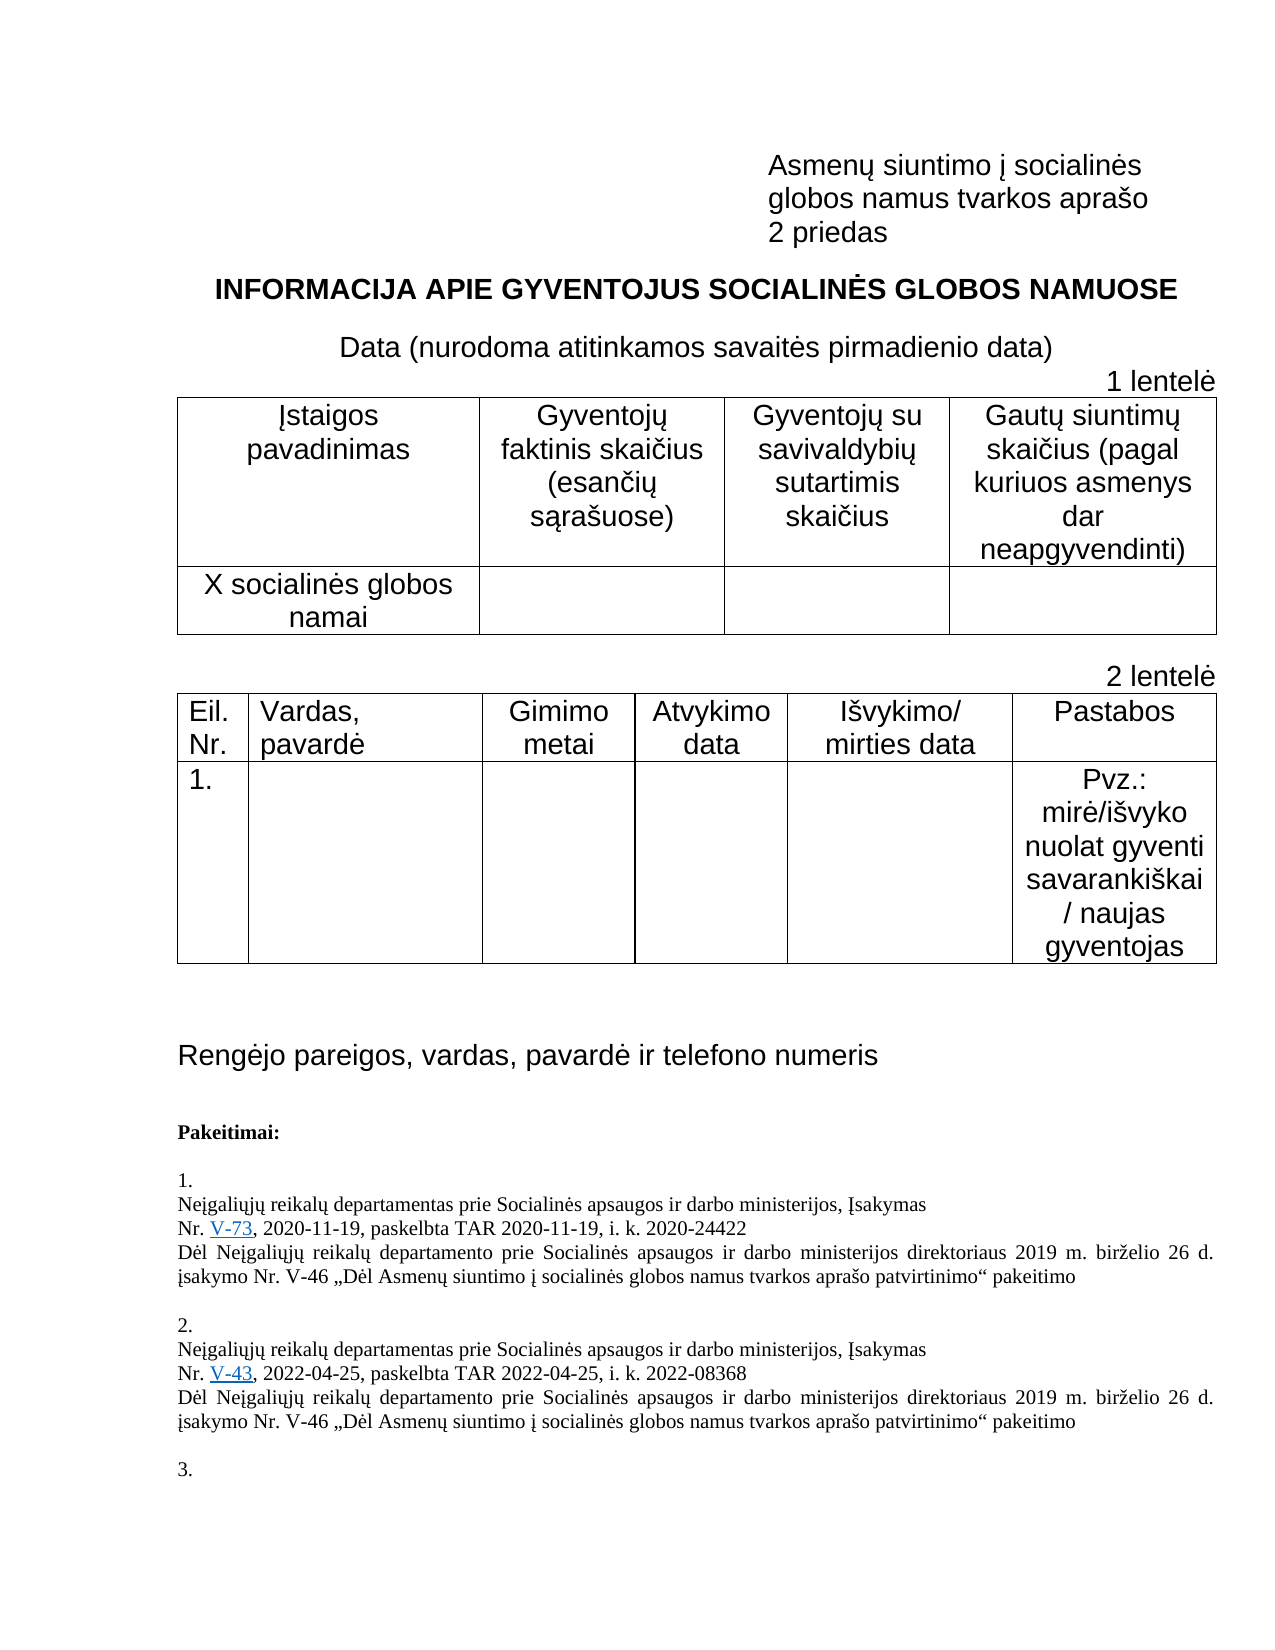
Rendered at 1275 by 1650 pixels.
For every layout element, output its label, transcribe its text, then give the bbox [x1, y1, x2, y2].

table_header Gimimo metai [483, 694, 634, 761]
text 2 priedas [768, 215, 1216, 248]
text INFORMACIJA APIE GYVENTOJUS SOCIALINĖS GLOBOS NAMUOSE [177, 272, 1216, 306]
table_cell Pvz.: mirė/išvyko nuolat gyventi savarankiškai/ naujas gyventojas [1013, 762, 1216, 963]
text Nr. V-43, 2022-04-25, paskelbta TAR 2022-04-25, i. k. 2022-08368 [177, 1361, 1216, 1385]
table_cell [249, 762, 482, 963]
text Asmenų siuntimo į socialinės [768, 148, 1216, 181]
table_header Išvykimo/mirties data [788, 694, 1012, 761]
text globos namus tvarkos aprašo [768, 181, 1216, 215]
table_header Gyventojų faktinis skaičius (esančių sąrašuose) [480, 398, 724, 566]
text 1. [177, 1168, 1216, 1192]
text Pakeitimai: [177, 1120, 1216, 1144]
table_header Atvykimo data [636, 694, 787, 761]
table_cell X socialinės globos namai [178, 567, 479, 634]
table_cell [480, 567, 724, 634]
table_cell [725, 567, 949, 634]
table_cell [788, 762, 1012, 963]
table_header Įstaigos pavadinimas [178, 398, 479, 566]
text 1 lentelė [177, 363, 1216, 397]
text 2. [177, 1312, 1216, 1337]
table_cell 1. [178, 762, 248, 963]
text Rengėjo pareigos, vardas, pavardė ir telefono numeris [177, 1038, 1216, 1072]
table_header Gautų siuntimų skaičius (pagal kuriuos asmenys dar neapgyvendinti) [950, 398, 1216, 566]
table_cell [950, 567, 1216, 634]
text Neįgaliųjų reikalų departamentas prie Socialinės apsaugos ir darbo ministerijos, Įsakymas [177, 1337, 1216, 1361]
text Neįgaliųjų reikalų departamentas prie Socialinės apsaugos ir darbo ministerijos, Įsakymas [177, 1192, 1216, 1216]
text Nr. V-73, 2020-11-19, paskelbta TAR 2020-11-19, i. k. 2020-24422 [177, 1216, 1216, 1240]
table_header Gyventojų su savivaldybių sutartimis skaičius [725, 398, 949, 566]
text 3. [177, 1457, 1216, 1481]
text 2 lentelė [177, 659, 1216, 693]
table_cell [483, 762, 634, 963]
table_header Eil. Nr. [178, 694, 248, 761]
text Dėl Neįgaliųjų reikalų departamento prie Socialinės apsaugos ir darbo ministerijos direktoriaus 2019 m. birželio 26 d. įsakymo Nr. V-46 „Dėl Asmenų siuntimo į socialinės globos namus tvarkos aprašo patvirtinimo“ pakeitimo [177, 1385, 1216, 1433]
table_cell [636, 762, 787, 963]
text Data (nurodoma atitinkamos savaitės pirmadienio data) [177, 330, 1216, 363]
table_header Vardas, pavardė [249, 694, 482, 761]
table_header Pastabos [1013, 694, 1216, 761]
text Dėl Neįgaliųjų reikalų departamento prie Socialinės apsaugos ir darbo ministerijos direktoriaus 2019 m. birželio 26 d. įsakymo Nr. V-46 „Dėl Asmenų siuntimo į socialinės globos namus tvarkos aprašo patvirtinimo“ pakeitimo [177, 1240, 1216, 1288]
